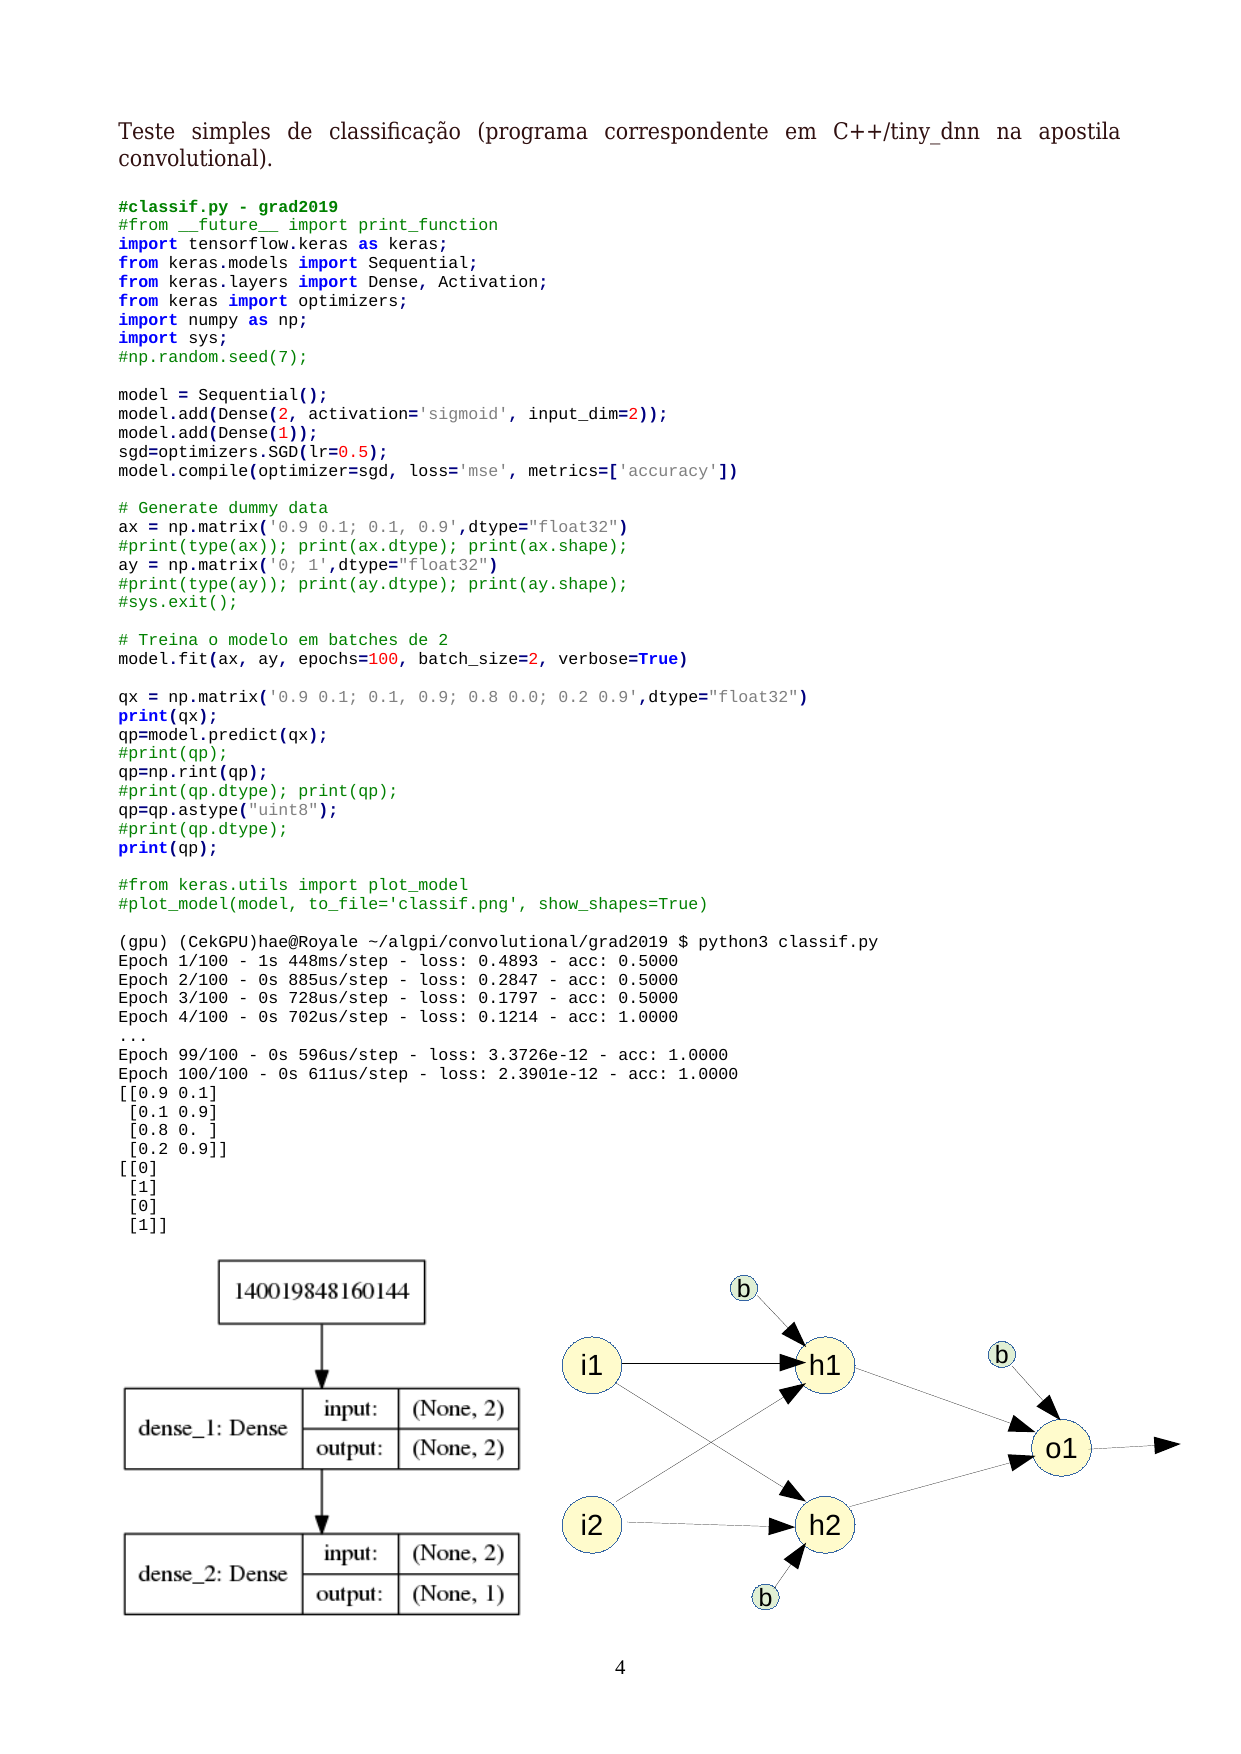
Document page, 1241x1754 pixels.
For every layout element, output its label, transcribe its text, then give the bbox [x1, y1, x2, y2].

text #from keras.utils import plot_model [118, 877, 1122, 896]
picture [118, 1253, 526, 1622]
text #classif.py - grad2019 [118, 198, 1122, 217]
text qp=qp.astype("uint8"); [118, 801, 1122, 820]
text [[0.9 0.1] [118, 1084, 1122, 1103]
text Epoch 1/100 - 1s 448ms/step - loss: 0.4893 - acc: 0.5000 [118, 952, 1122, 971]
text ... [118, 1028, 1122, 1047]
text [0] [118, 1197, 1122, 1216]
text import tensorflow.keras as keras; [118, 236, 1122, 255]
text [0.1 0.9] [118, 1103, 1122, 1122]
text [0.8 0. ] [118, 1122, 1122, 1141]
text import numpy as np; [118, 311, 1122, 330]
text import sys; [118, 330, 1122, 349]
text [0.2 0.9]] [118, 1141, 1122, 1160]
text Epoch 100/100 - 0s 611us/step - loss: 2.3901e-12 - acc: 1.0000 [118, 1065, 1122, 1084]
text from keras.layers import Dense, Activation; [118, 273, 1122, 292]
text # Treina o modelo em batches de 2 [118, 632, 1122, 651]
text from keras.models import Sequential; [118, 255, 1122, 273]
text #print(qp); [118, 745, 1122, 764]
text model = Sequential(); [118, 387, 1122, 406]
text #np.random.seed(7); [118, 349, 1122, 368]
text #print(qp.dtype); [118, 820, 1122, 839]
text print(qp); [118, 839, 1122, 858]
text sgd=optimizers.SGD(lr=0.5); [118, 443, 1122, 462]
text ax = np.matrix('0.9 0.1; 0.1, 0.9',dtype="float32") [118, 519, 1122, 537]
text #sys.exit(); [118, 594, 1122, 613]
text # Generate dummy data [118, 500, 1122, 519]
text model.add(Dense(2, activation='sigmoid', input_dim=2)); [118, 406, 1122, 424]
text Epoch 99/100 - 0s 596us/step - loss: 3.3726e-12 - acc: 1.0000 [118, 1047, 1122, 1065]
text print(qx); [118, 707, 1122, 726]
text [1]] [118, 1216, 1122, 1235]
text #print(type(ay)); print(ay.dtype); print(ay.shape); [118, 575, 1122, 594]
text model.add(Dense(1)); [118, 424, 1122, 443]
text qp=model.predict(qx); [118, 726, 1122, 745]
text model.fit(ax, ay, epochs=100, batch_size=2, verbose=True) [118, 651, 1122, 669]
text from keras import optimizers; [118, 292, 1122, 311]
text qx = np.matrix('0.9 0.1; 0.1, 0.9; 0.8 0.0; 0.2 0.9',dtype="float32") [118, 688, 1122, 707]
text Epoch 3/100 - 0s 728us/step - loss: 0.1797 - acc: 0.5000 [118, 990, 1122, 1009]
text (gpu) (CekGPU)hae@Royale ~/algpi/convolutional/grad2019 $ python3 classif.py [118, 933, 1122, 952]
text #print(type(ax)); print(ax.dtype); print(ax.shape); [118, 537, 1122, 556]
text [1] [118, 1178, 1122, 1197]
text Epoch 2/100 - 0s 885us/step - loss: 0.2847 - acc: 0.5000 [118, 971, 1122, 990]
text model.compile(optimizer=sgd, loss='mse', metrics=['accuracy']) [118, 462, 1122, 481]
text qp=np.rint(qp); [118, 764, 1122, 783]
text #print(qp.dtype); print(qp); [118, 783, 1122, 801]
text Epoch 4/100 - 0s 702us/step - loss: 0.1214 - acc: 1.0000 [118, 1009, 1122, 1028]
text [[0] [118, 1160, 1122, 1178]
text ay = np.matrix('0; 1',dtype="float32") [118, 556, 1122, 575]
text Teste simples de classificação (programa correspondente em C++/tiny_dnn na apostila convolutional). [118, 118, 1122, 171]
text #plot_model(model, to_file='classif.png', show_shapes=True) [118, 896, 1122, 914]
text #from __future__ import print_function [118, 217, 1122, 236]
